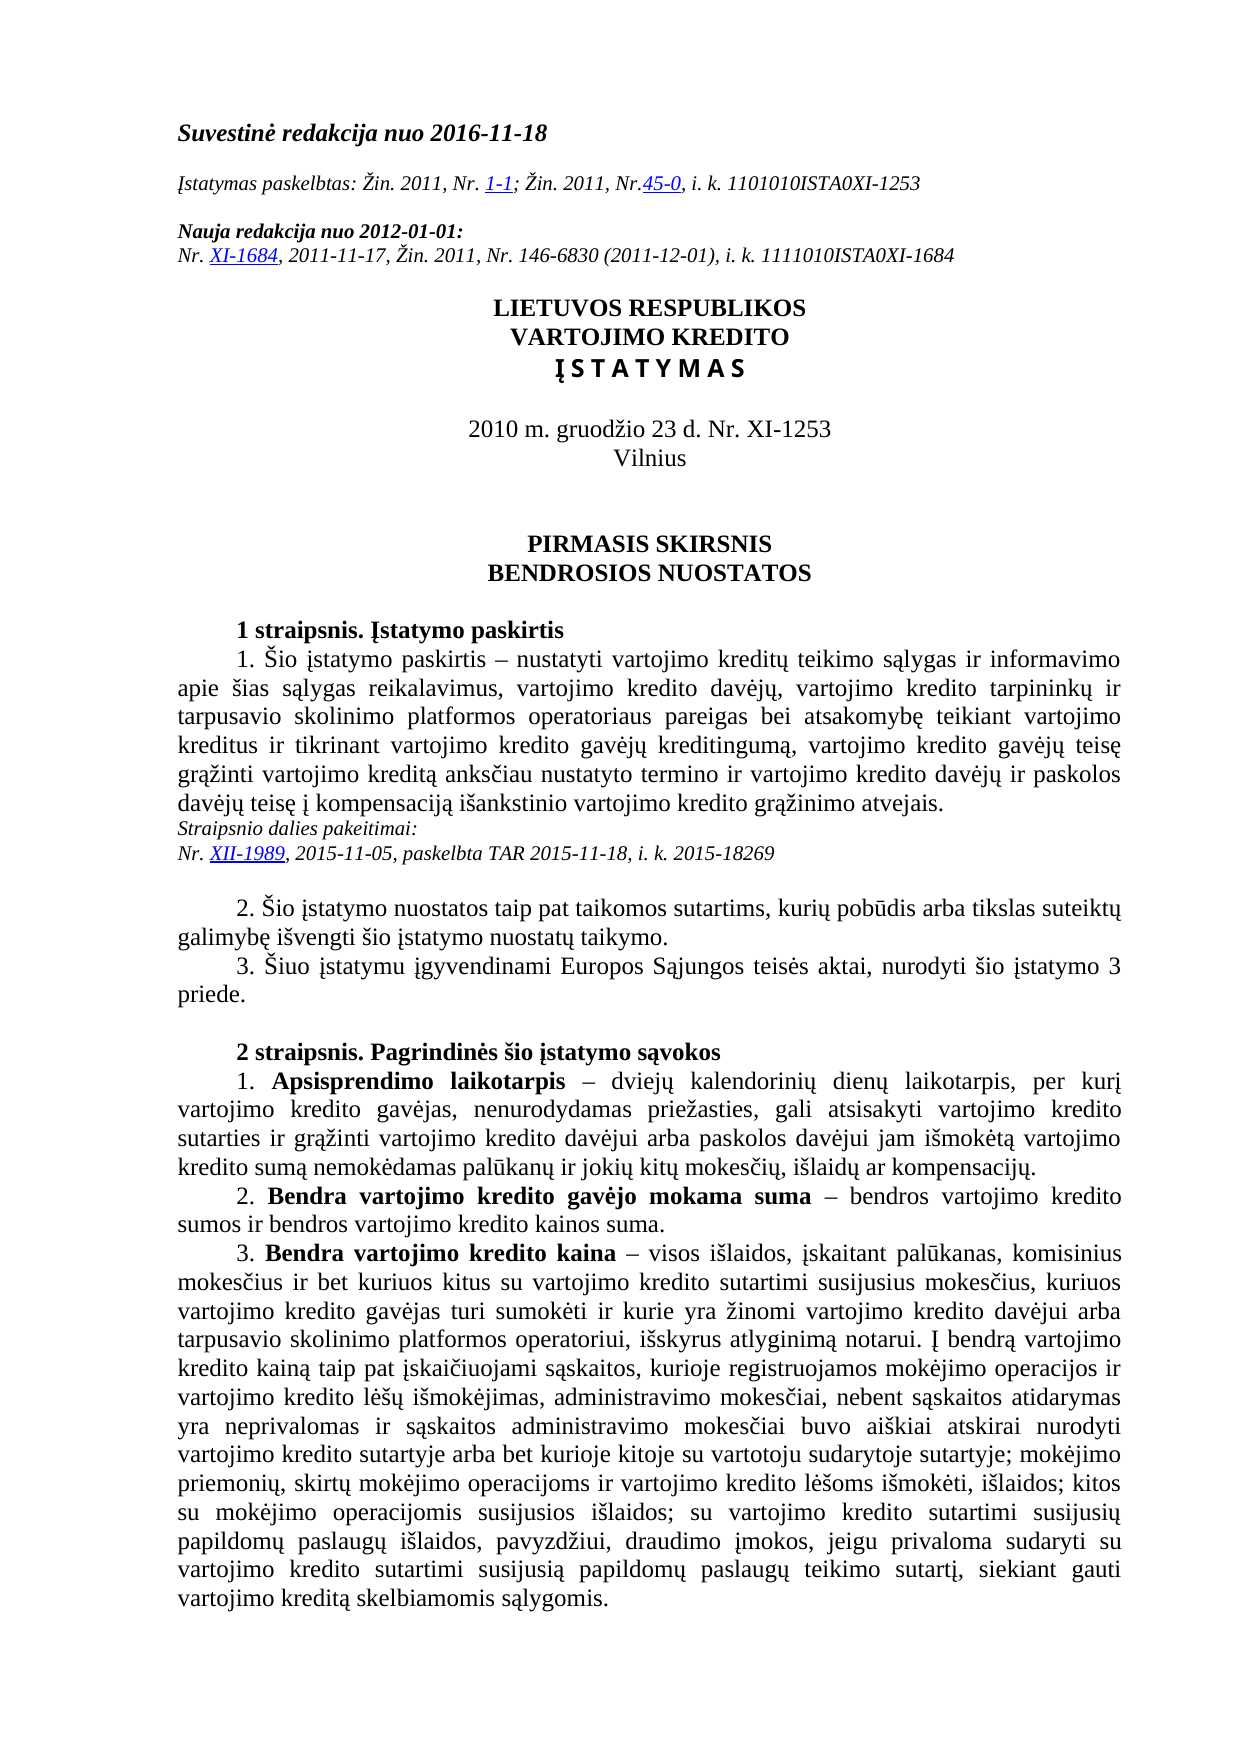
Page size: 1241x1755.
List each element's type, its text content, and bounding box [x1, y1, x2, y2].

text 1. Apsisprendimo laikotarpis – dviejų kalendorinių dienų laikotarpis, per kurį vartojimo kredito gavėjas, nenurodydamas priežasties, gali atsisakyti vartojimo kredito sutarties ir grąžinti vartojimo kredito davėjui arba paskolos davėjui jam išmokėtą vartojimo kredito sumą nemokėdamas palūkanų ir jokių kitų mokesčių, išlaidų ar kompensacijų. [177, 1066, 1122, 1181]
text 1 straipsnis. Įstatymo paskirtis [177, 615, 1122, 644]
text Nauja redakcija nuo 2012-01-01: [177, 219, 1122, 243]
text BENDROSIOS NUOSTATOS [177, 558, 1122, 586]
text Straipsnio dalies pakeitimai: [177, 816, 1122, 840]
text Nr. XI-1684, 2011-11-17, Žin. 2011, Nr. 146-6830 (2011-12-01), i. k. 1111010ISTA0XI-1684 [177, 243, 1122, 267]
text Vilnius [177, 443, 1122, 471]
text ĮSTATYMAS [177, 351, 1122, 385]
text 1. Šio įstatymo paskirtis – nustatyti vartojimo kreditų teikimo sąlygas ir informavimo apie šias sąlygas reikalavimus, vartojimo kredito davėjų, vartojimo kredito tarpininkų ir tarpusavio skolinimo platformos operatoriaus pareigas bei atsakomybę teikiant vartojimo kreditus ir tikrinant vartojimo kredito gavėjų kreditingumą, vartojimo kredito gavėjų teisę grąžinti vartojimo kreditą anksčiau nustatyto termino ir vartojimo kredito davėjų ir paskolos davėjų teisę į kompensaciją išankstinio vartojimo kredito grąžinimo atvejais. [177, 644, 1122, 816]
text 3. Bendra vartojimo kredito kaina – visos išlaidos, įskaitant palūkanas, komisinius mokesčius ir bet kuriuos kitus su vartojimo kredito sutartimi susijusius mokesčius, kuriuos vartojimo kredito gavėjas turi sumokėti ir kurie yra žinomi vartojimo kredito davėjui arba tarpusavio skolinimo platformos operatoriui, išskyrus atlyginimą notarui. Į bendrą vartojimo kredito kainą taip pat įskaičiuojami sąskaitos, kurioje registruojamos mokėjimo operacijos ir vartojimo kredito lėšų išmokėjimas, administravimo mokesčiai, nebent sąskaitos atidarymas yra neprivalomas ir sąskaitos administravimo mokesčiai buvo aiškiai atskirai nurodyti vartojimo kredito sutartyje arba bet kurioje kitoje su vartotoju sudarytoje sutartyje; mokėjimo priemonių, skirtų mokėjimo operacijoms ir vartojimo kredito lėšoms išmokėti, išlaidos; kitos su mokėjimo operacijomis susijusios išlaidos; su vartojimo kredito sutartimi susijusių papildomų paslaugų išlaidos, pavyzdžiui, draudimo įmokos, jeigu privaloma sudaryti su vartojimo kredito sutartimi susijusią papildomų paslaugų teikimo sutartį, siekiant gauti vartojimo kreditą skelbiamomis sąlygomis. [177, 1238, 1122, 1612]
text LIETUVOS RESPUBLIKOS [177, 293, 1122, 322]
text PIRMASIS SKIRSNIS [177, 529, 1122, 558]
text Suvestinė redakcija nuo 2016-11-18 [177, 118, 1122, 147]
text 2. Šio įstatymo nuostatos taip pat taikomos sutartims, kurių pobūdis arba tikslas suteiktų galimybę išvengti šio įstatymo nuostatų taikymo. [177, 893, 1122, 951]
text 2010 m. gruodžio 23 d. Nr. XI-1253 [177, 414, 1122, 443]
text Nr. XII-1989, 2015-11-05, paskelbta TAR 2015-11-18, i. k. 2015-18269 [177, 840, 1122, 864]
text 2. Bendra vartojimo kredito gavėjo mokama suma – bendros vartojimo kredito sumos ir bendros vartojimo kredito kainos suma. [177, 1181, 1122, 1238]
text Įstatymas paskelbtas: Žin. 2011, Nr. 1-1; Žin. 2011, Nr.45-0, i. k. 1101010ISTA0XI-1253 [177, 171, 1122, 195]
text 2 straipsnis. Pagrindinės šio įstatymo sąvokos [177, 1037, 1122, 1066]
text 3. Šiuo įstatymu įgyvendinami Europos Sąjungos teisės aktai, nurodyti šio įstatymo 3 priede. [177, 951, 1122, 1008]
text VARTOJIMO KREDITO [177, 322, 1122, 351]
